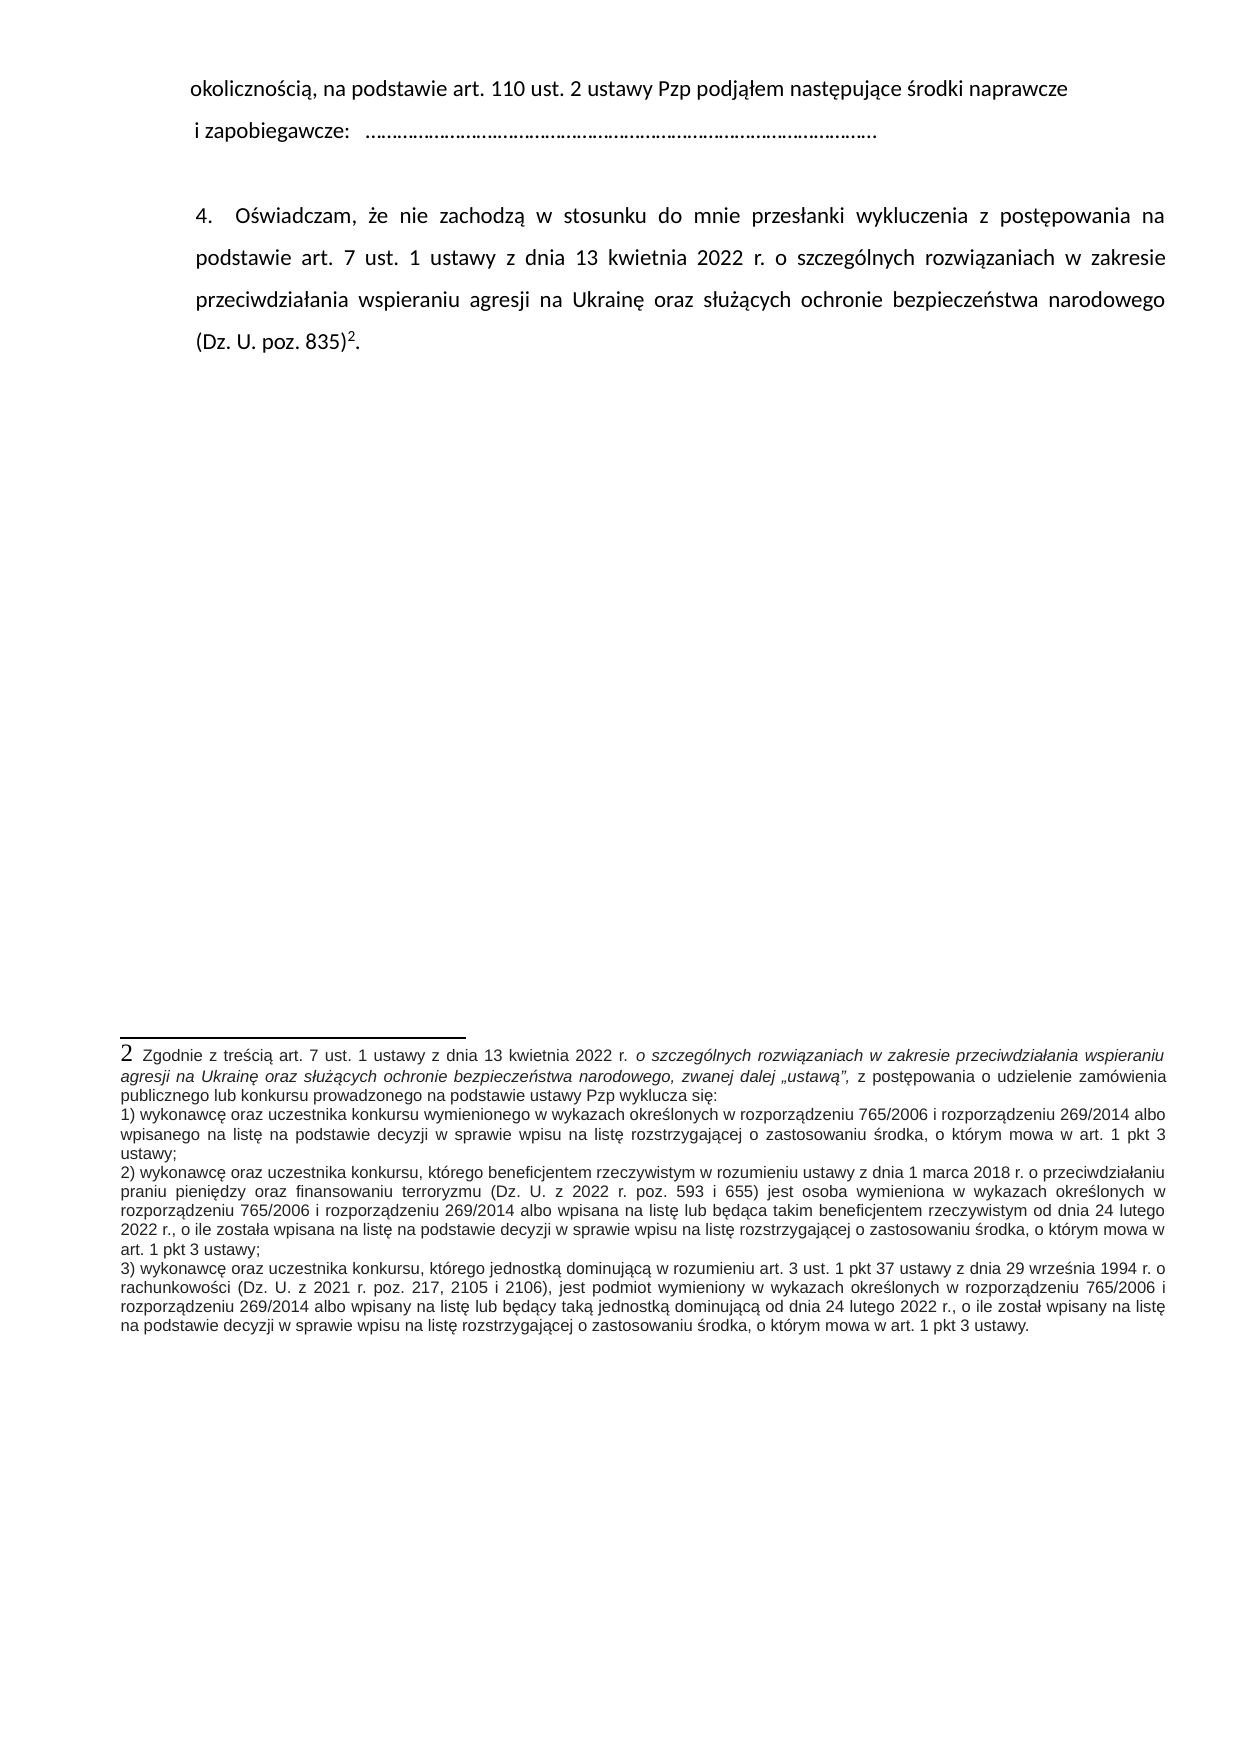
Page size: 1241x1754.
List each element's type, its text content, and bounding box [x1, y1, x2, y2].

list 3) wykonawcę oraz uczestnika konkursu, którego jednostką dominującą w rozumieniu art. 3 ust. 1 pkt 37 ustawy z dnia 29 września 1994 r. o rachunkowości (Dz. U. z 2021 r. poz. 217, 2105 i 2106), jest podmiot wymieniony w wykazach określonych w rozporządzeniu 765/2006 i rozporządzeniu 269/2014 albo wpisany na listę lub będący taką jednostką dominującą od dnia 24 lutego 2022 r., o ile został wpisany na listę na podstawie decyzji w sprawie wpisu na listę rozstrzygającej o zastosowaniu środka, o którym mowa w art. 1 pkt 3 ustawy. [120, 1258, 1167, 1335]
list okolicznością, na podstawie art. 110 ust. 2 ustawy Pzp podjąłem następujące środki naprawcze i zapobiegawcze: …………………….……………………………………………………………… [120, 74, 1167, 144]
list 4. Oświadczam, że nie zachodzą w stosunku do mnie przesłanki wykluczenia z postępowania na podstawie art. 7 ust. 1 ustawy z dnia 13 kwietnia 2022 r. o szczególnych rozwiązaniach w zakresie przeciwdziałania wspieraniu agresji na Ukrainę oraz służących ochronie bezpieczeństwa narodowego (Dz. U. poz. 835). [158, 201, 1167, 355]
list 1) wykonawcę oraz uczestnika konkursu wymienionego w wykazach określonych w rozporządzeniu 765/2006 i rozporządzeniu 269/2014 albo wpisanego na listę na podstawie decyzji w sprawie wpisu na listę rozstrzygającej o zastosowaniu środka, o którym mowa w art. 1 pkt 3 ustawy; [120, 1105, 1167, 1163]
list Zgodnie z treścią art. 7 ust. 1 ustawy z dnia 13 kwietnia 2022 r. o szczególnych rozwiązaniach w zakresie przeciwdziałania wspieraniu agresji na Ukrainę oraz służących ochronie bezpieczeństwa narodowego, zwanej dalej „ustawą”, z postępowania o udzielenie zamówienia publicznego lub konkursu prowadzonego na podstawie ustawy Pzp wyklucza się: [120, 1038, 1167, 1105]
list 2) wykonawcę oraz uczestnika konkursu, którego beneficjentem rzeczywistym w rozumieniu ustawy z dnia 1 marca 2018 r. o przeciwdziałaniu praniu pieniędzy oraz finansowaniu terroryzmu (Dz. U. z 2022 r. poz. 593 i 655) jest osoba wymieniona w wykazach określonych w rozporządzeniu 765/2006 i rozporządzeniu 269/2014 albo wpisana na listę lub będąca takim beneficjentem rzeczywistym od dnia 24 lutego 2022 r., o ile została wpisana na listę na podstawie decyzji w sprawie wpisu na listę rozstrzygającej o zastosowaniu środka, o którym mowa w art. 1 pkt 3 ustawy; [120, 1163, 1167, 1258]
